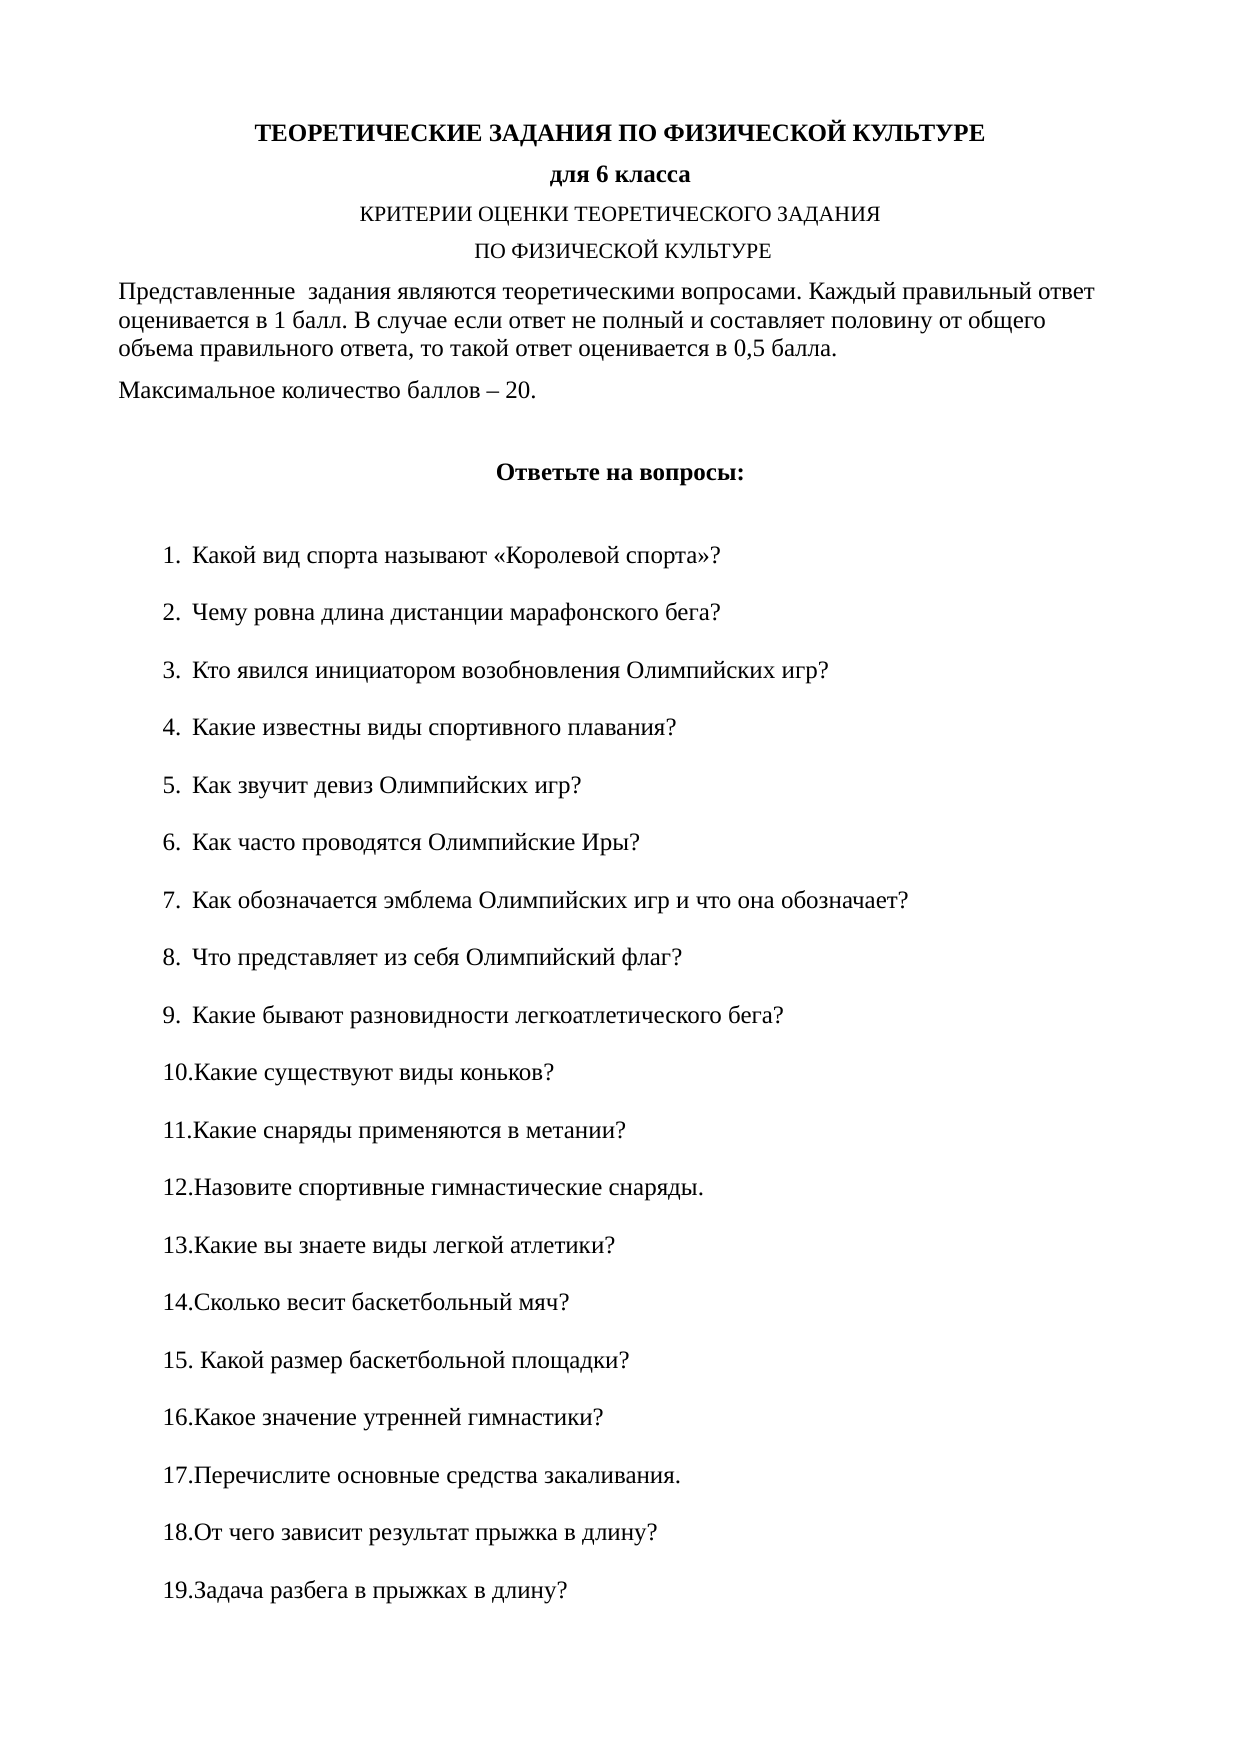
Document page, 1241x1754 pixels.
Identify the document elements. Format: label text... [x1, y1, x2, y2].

list Перечислите основные средства закаливания. [162, 1460, 1122, 1488]
list Какие существуют виды коньков? [162, 1057, 1122, 1086]
text Максимальное количество баллов – 20. [118, 375, 1122, 403]
text Представленные задания являются теоретическими вопросами. Каждый правильный ответ оценивается в 1 балл. В случае если ответ не полный и составляет половину от общего объема правильного ответа, то такой ответ оценивается в 0,5 балла. [118, 276, 1122, 362]
list Какие известны виды спортивного плавания? [162, 712, 1122, 741]
list Чему ровна длина дистанции марафонского бега? [162, 597, 1122, 626]
list Что представляет из себя Олимпийский флаг? [162, 942, 1122, 971]
list Задача разбега в прыжках в длину? [162, 1575, 1122, 1603]
text для 6 класса [118, 159, 1122, 188]
list Какие вы знаете виды легкой атлетики? [162, 1230, 1122, 1258]
list Какие снаряды применяются в метании? [162, 1115, 1122, 1143]
list Назовите спортивные гимнастические снаряды. [162, 1172, 1122, 1201]
list Какой размер баскетбольной площадки? [162, 1345, 1122, 1373]
list Какой вид спорта называют «Королевой спорта»? [162, 540, 1122, 568]
text Ответьте на вопросы: [118, 457, 1122, 486]
list Как обозначается эмблема Олимпийских игр и что она обозначает? [162, 885, 1122, 913]
list Какие бывают разновидности легкоатлетического бега? [162, 1000, 1122, 1028]
list От чего зависит результат прыжка в длину? [162, 1517, 1122, 1546]
text ПО ФИЗИЧЕСКОЙ КУЛЬТУРЕ [118, 238, 1122, 263]
list Какое значение утренней гимнастики? [162, 1402, 1122, 1431]
list Сколько весит баскетбольный мяч? [162, 1287, 1122, 1316]
text КРИТЕРИИ ОЦЕНКИ ТЕОРЕТИЧЕСКОГО ЗАДАНИЯ [118, 201, 1122, 226]
list Как часто проводятся Олимпийские Иры? [162, 827, 1122, 856]
list Кто явился инициатором возобновления Олимпийских игр? [162, 655, 1122, 683]
text ТЕОРЕТИЧЕСКИЕ ЗАДАНИЯ ПО ФИЗИЧЕСКОЙ КУЛЬТУРЕ [118, 118, 1122, 147]
list Как звучит девиз Олимпийских игр? [162, 770, 1122, 798]
